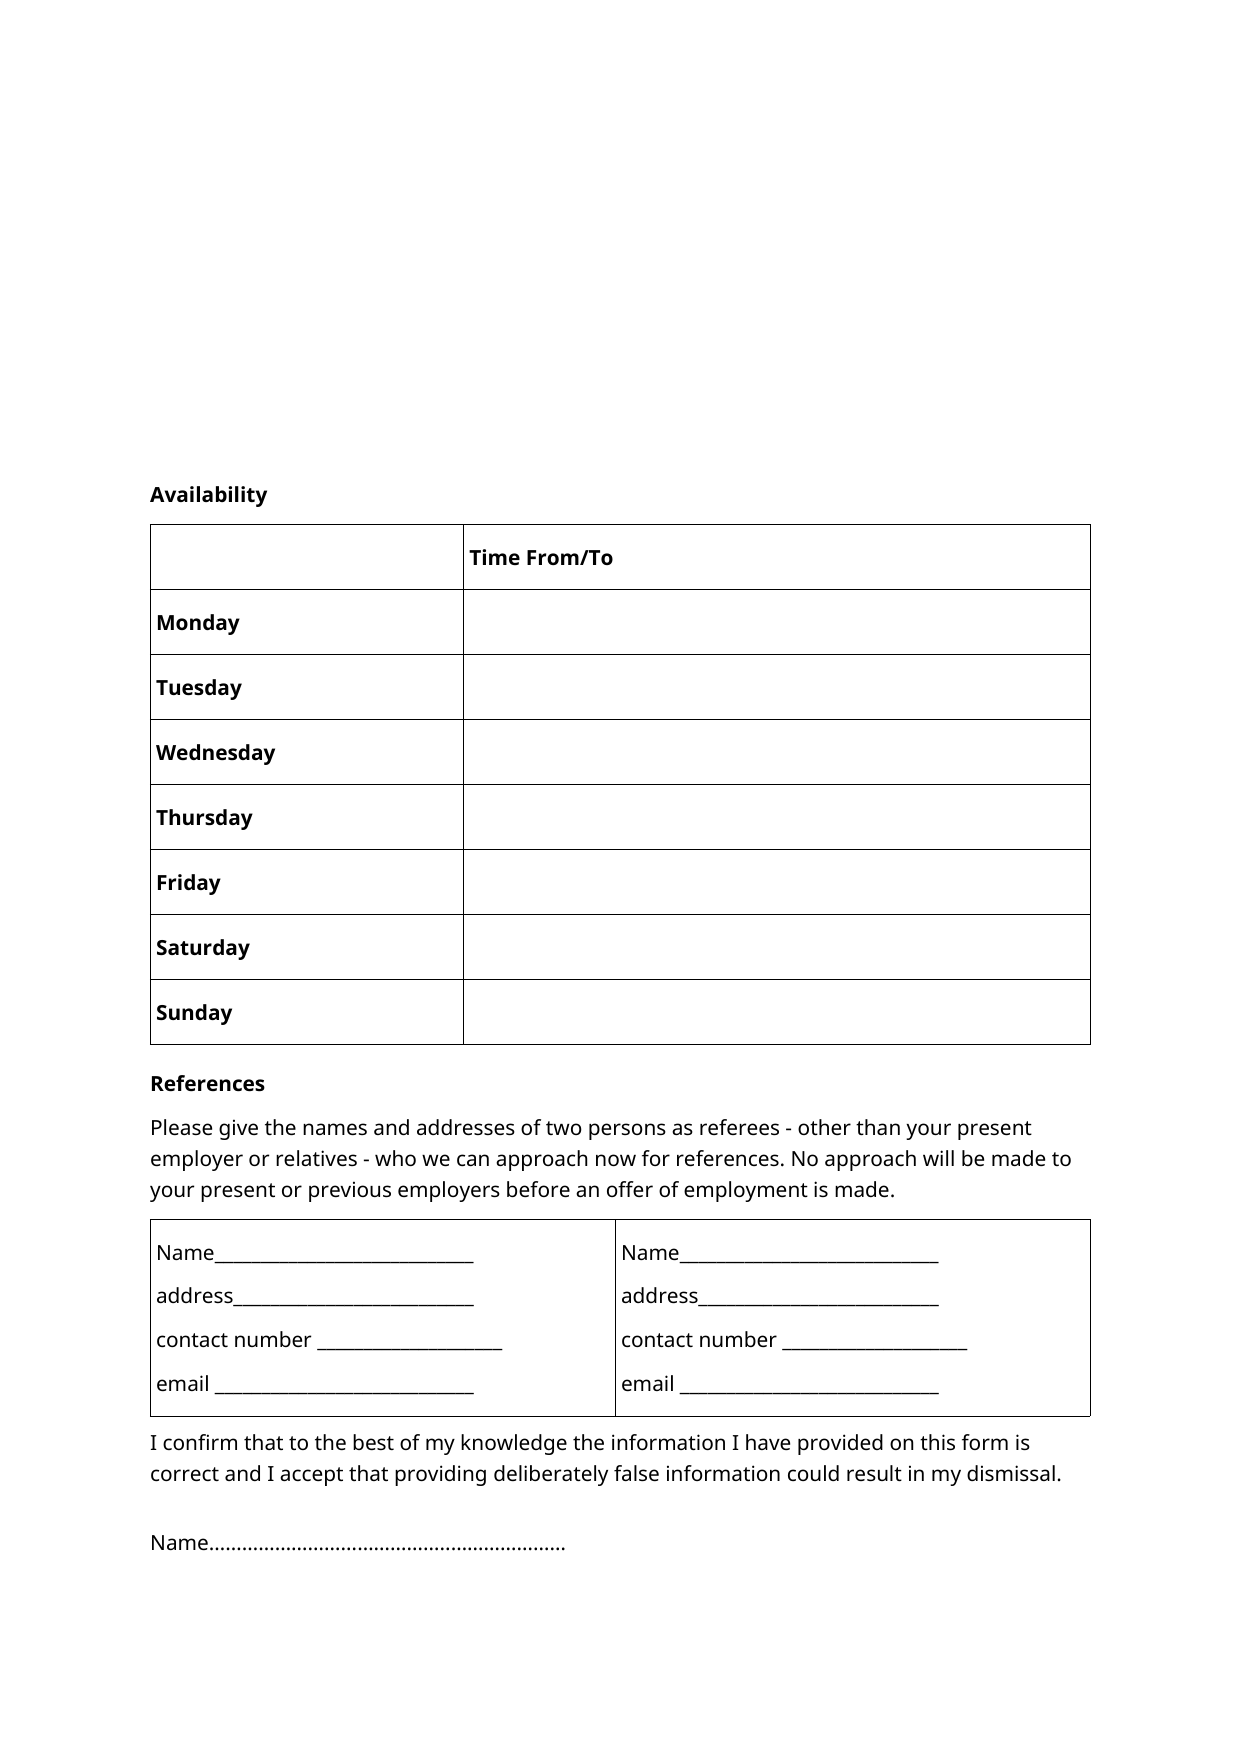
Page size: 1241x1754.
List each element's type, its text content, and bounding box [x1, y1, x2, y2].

table_cell [464, 980, 1090, 1044]
table_cell Monday [151, 590, 463, 654]
table_cell [464, 655, 1090, 719]
table_header Name____________________________ address__________________________ contact number ____________________ email ____________________________ [616, 1220, 1090, 1416]
table_header Time From/To [464, 525, 1090, 589]
table_cell [464, 785, 1090, 849]
text Name……………………………………..………………… [150, 1528, 1090, 1557]
table_cell Wednesday [151, 720, 463, 784]
table_cell Tuesday [151, 655, 463, 719]
table_cell Friday [151, 850, 463, 914]
table_cell [464, 590, 1090, 654]
subtitle Availability [150, 481, 1090, 509]
text Please give the names and addresses of two persons as referees - other than your present employer or relatives - who we can approach now for references. No approach will be made to your present or previous employers before an offer of employment is made. [150, 1113, 1090, 1204]
table_header [151, 525, 463, 589]
table_header Name____________________________ address__________________________ contact number ____________________ email ____________________________ [151, 1220, 615, 1416]
table_cell [464, 915, 1090, 979]
table_cell [464, 720, 1090, 784]
table_cell Saturday [151, 915, 463, 979]
table_cell Thursday [151, 785, 463, 849]
table_cell Sunday [151, 980, 463, 1044]
table_cell [464, 850, 1090, 914]
subtitle References [150, 1069, 1090, 1098]
text I confirm that to the best of my knowledge the information I have provided on this form is correct and I accept that providing deliberately false information could result in my dismissal. [150, 1428, 1090, 1488]
